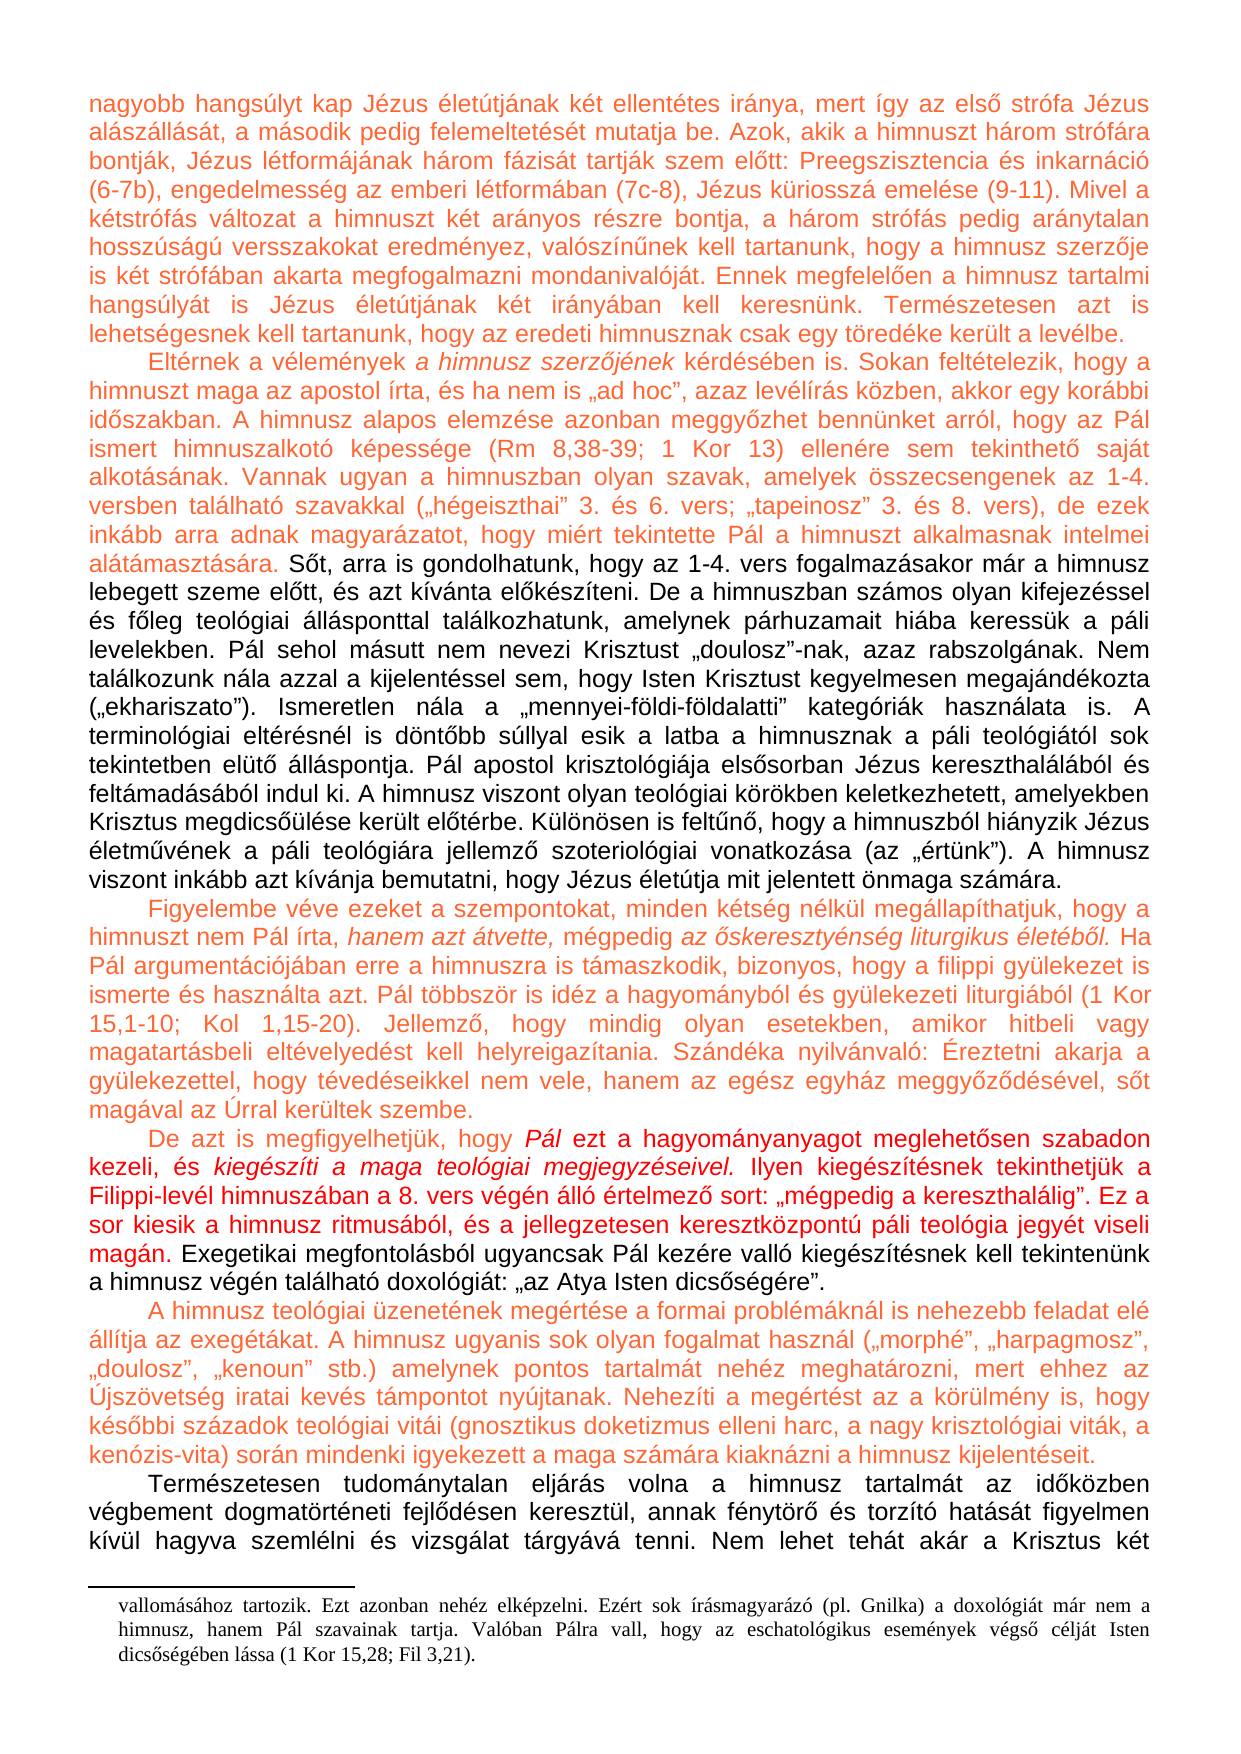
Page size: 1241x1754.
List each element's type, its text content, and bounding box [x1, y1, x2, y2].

text Természetesen tudománytalan eljárás volna a himnusz tartalmát az időközben végbement dogmatörténeti fejlődésen keresztül, annak fénytörő és torzító hatását figyelmen kívül hagyva szemlélni és vizsgálat tárgyává tenni. Nem lehet tehát akár a Krisztus két [88, 1468, 1152, 1555]
text A himnusz teológiai üzenetének megértése a formai problémáknál is nehezebb feladat elé állítja az exegétákat. A himnusz ugyanis sok olyan fogalmat használ („morphé”, „harpagmosz”, „doulosz”, „kenoun” stb.) amelynek pontos tartalmát nehéz meghatározni, mert ehhez az Újszövetség iratai kevés támpontot nyújtanak. Nehezíti a megértést az a körülmény is, hogy későbbi századok teológiai vitái (gnosztikus doketizmus elleni harc, a nagy krisztológiai viták, a kenózis-vita) során mindenki igyekezett a maga számára kiaknázni a himnusz kijelentéseit. [88, 1296, 1152, 1468]
text vallomásához tartozik. Ezt azonban nehéz elképzelni. Ezért sok írásmagyarázó (pl. Gnilka) a doxológiát már nem a himnusz, hanem Pál szavainak tartja. Valóban Pálra vall, hogy az eschatológikus események végső célját Isten dicsőségében lássa (1 Kor 15,28; Fil 3,21). [88, 1593, 1152, 1665]
text nagyobb hangsúlyt kap Jézus életútjának két ellentétes iránya, mert így az első strófa Jézus alászállását, a második pedig felemeltetését mutatja be. Azok, akik a himnuszt három strófára bontják, Jézus létformájának három fázisát tartják szem előtt: Preegszisztencia és inkarnáció (6-7b), engedelmesség az emberi létformában (7c-8), Jézus küriosszá emelése (9-11). Mivel a kétstrófás változat a himnuszt két arányos részre bontja, a három strófás pedig aránytalan hosszúságú versszakokat eredményez, valószínűnek kell tartanunk, hogy a himnusz szerzője is két strófában akarta megfogalmazni mondanivalóját. Ennek megfelelően a himnusz tartalmi hangsúlyát is Jézus életútjának két irányában kell keresnünk. Természetesen azt is lehetségesnek kell tartanunk, hogy az eredeti himnusznak csak egy töredéke került a levélbe. [88, 88, 1152, 347]
text De azt is megfigyelhetjük, hogy Pál ezt a hagyományanyagot meglehetősen szabadon kezeli, és kiegészíti a maga teológiai megjegyzéseivel. Ilyen kiegészítésnek tekinthetjük a Filippi-levél himnuszában a 8. vers végén álló értelmező sort: „mégpedig a kereszthalálig”. Ez a sor kiesik a himnusz ritmusából, és a jellegzetesen keresztközpontú páli teológia jegyét viseli magán. Exegetikai megfontolásból ugyancsak Pál kezére valló kiegészítésnek kell tekintenünk a himnusz végén található doxológiát: „az Atya Isten dicsőségére”. [88, 1123, 1152, 1296]
text Figyelembe véve ezeket a szempontokat, minden kétség nélkül megállapíthatjuk, hogy a himnuszt nem Pál írta, hanem azt átvette, mégpedig az őskeresztyénség liturgikus életéből. Ha Pál argumentációjában erre a himnuszra is támaszkodik, bizonyos, hogy a filippi gyülekezet is ismerte és használta azt. Pál többször is idéz a hagyományból és gyülekezeti liturgiából (1 Kor 15,1-10; Kol 1,15-20). Jellemző, hogy mindig olyan esetekben, amikor hitbeli vagy magatartásbeli eltévelyedést kell helyreigazítania. Szándéka nyilvánvaló: Éreztetni akarja a gyülekezettel, hogy tévedéseikkel nem vele, hanem az egész egyház meggyőződésével, sőt magával az Úrral kerültek szembe. [88, 893, 1152, 1123]
text Eltérnek a vélemények a himnusz szerzőjének kérdésében is. Sokan feltételezik, hogy a himnuszt maga az apostol írta, és ha nem is „ad hoc”, azaz levélírás közben, akkor egy korábbi időszakban. A himnusz alapos elemzése azonban meggyőzhet bennünket arról, hogy az Pál ismert himnuszalkotó képessége (Rm 8,38-39; 1 Kor 13) ellenére sem tekinthető saját alkotásának. Vannak ugyan a himnuszban olyan szavak, amelyek összecsengenek az 1-4. versben található szavakkal („hégeiszthai” 3. és 6. vers; „tapeinosz” 3. és 8. vers), de ezek inkább arra adnak magyarázatot, hogy miért tekintette Pál a himnuszt alkalmasnak intelmei alátámasztására. Sőt, arra is gondolhatunk, hogy az 1-4. vers fogalmazásakor már a himnusz lebegett szeme előtt, és azt kívánta előkészíteni. De a himnuszban számos olyan kifejezéssel és főleg teológiai állásponttal találkozhatunk, amelynek párhuzamait hiába keressük a páli levelekben. Pál sehol másutt nem nevezi Krisztust „doulosz”-nak, azaz rabszolgának. Nem találkozunk nála azzal a kijelentéssel sem, hogy Isten Krisztust kegyelmesen megajándékozta („ekhariszato”). Ismeretlen nála a „mennyei-földi-földalatti” kategóriák használata is. A terminológiai eltérésnél is döntőbb súllyal esik a latba a himnusznak a páli teológiától sok tekintetben elütő álláspontja. Pál apostol krisztológiája elsősorban Jézus kereszthalálából és feltámadásából indul ki. A himnusz viszont olyan teológiai körökben keletkezhetett, amelyekben Krisztus megdicsőülése került előtérbe. Különösen is feltűnő, hogy a himnuszból hiányzik Jézus életművének a páli teológiára jellemző szoteriológiai vonatkozása (az „értünk”). A himnusz viszont inkább azt kívánja bemutatni, hogy Jézus életútja mit jelentett önmaga számára. [88, 347, 1152, 893]
